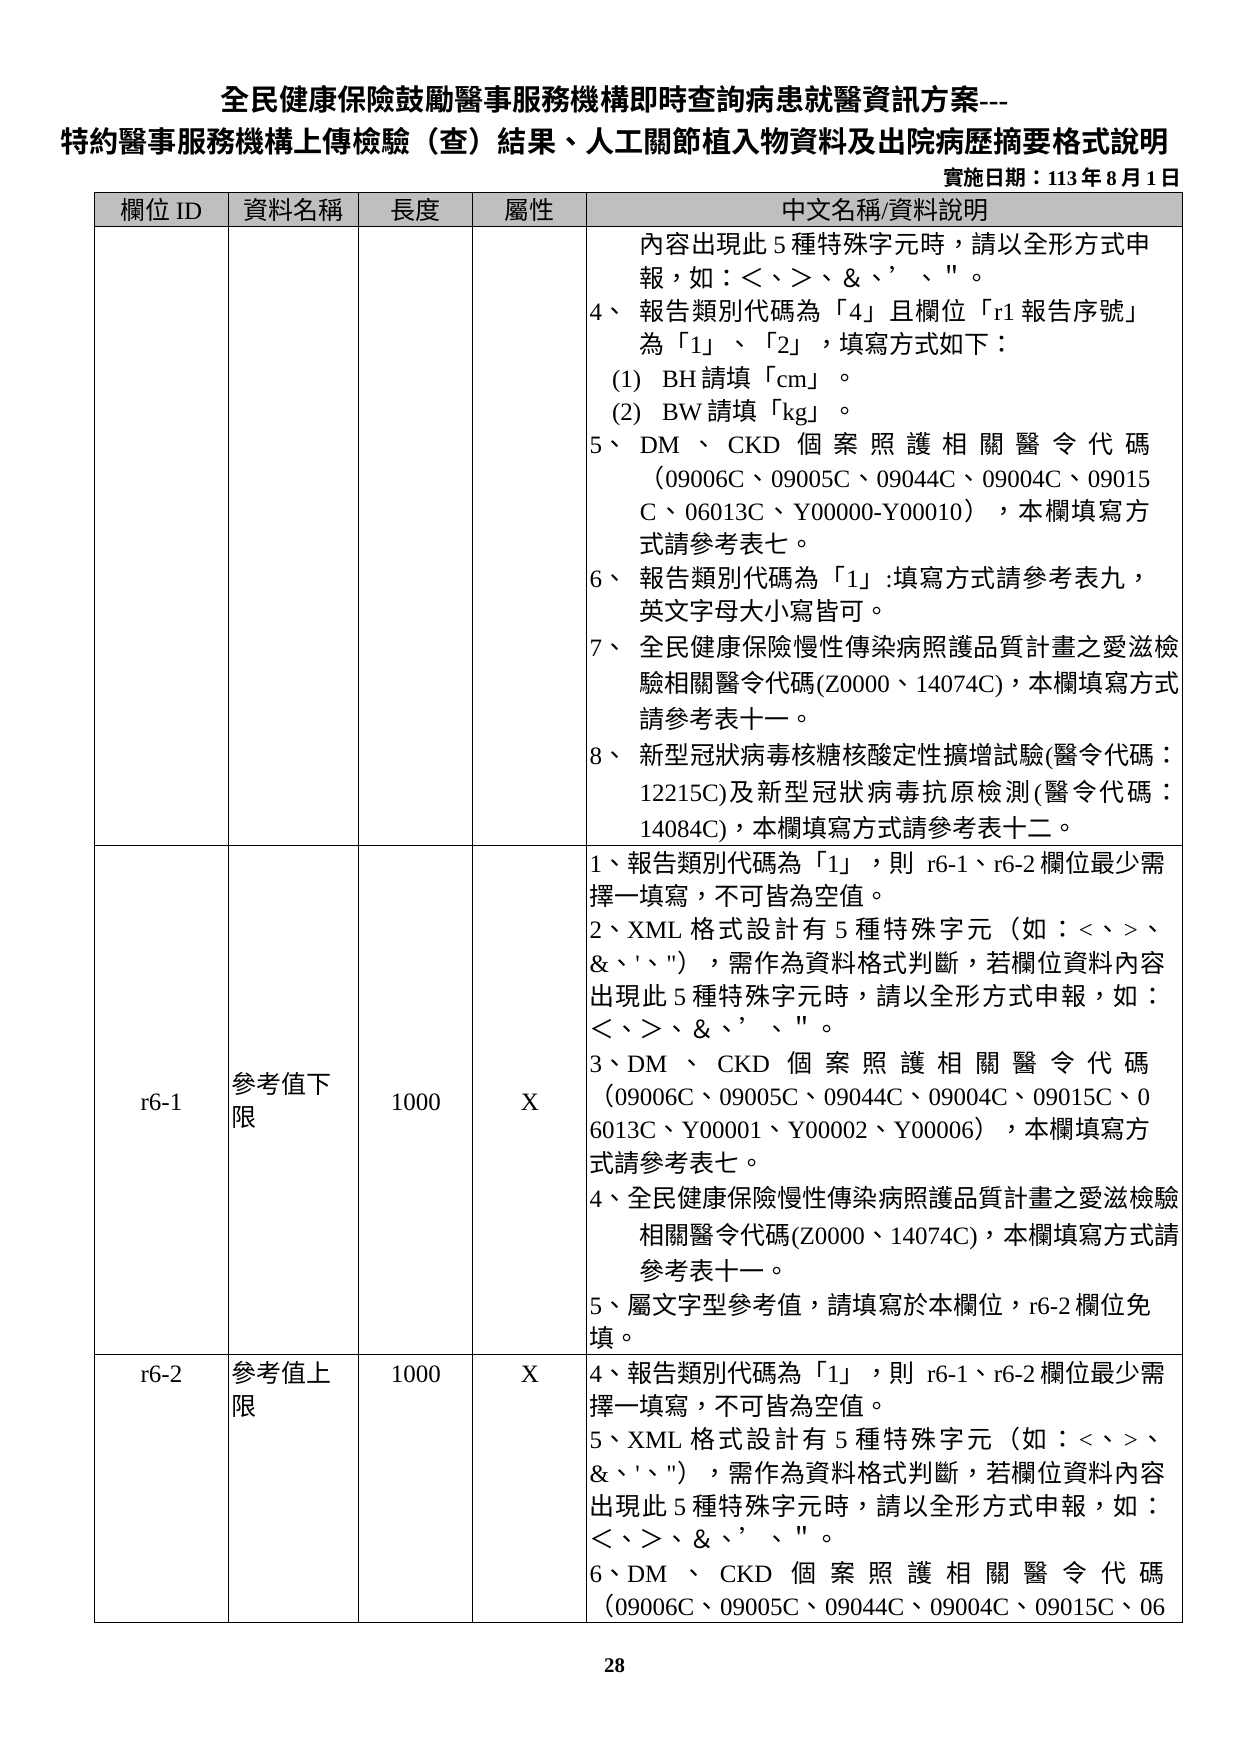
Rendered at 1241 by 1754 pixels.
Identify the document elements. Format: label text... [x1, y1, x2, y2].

table_header 資料名稱 [229, 193, 358, 226]
table_cell 1000 [359, 1355, 472, 1622]
table_header 長度 [359, 193, 472, 226]
table_cell r6-2 [95, 1355, 228, 1622]
table_cell 1000 [359, 846, 472, 1354]
table_cell 報告類別代碼為「1」，則 r6-1、r6-2欄位最少需擇一填寫，不可皆為空值。 XML格式設計有5種特殊字元（如：<、>、&、'、"），需作為資料格式判斷，若欄位資料內容出現此5種特殊字元時，請以全形方式申報，如：＜、＞、＆、’、＂。 DM、CKD個案照護相關醫令代碼（09006C、09005C、09044C、09004C、09015C、06 [587, 1355, 1182, 1622]
table_cell [359, 227, 472, 844]
table_cell [229, 227, 358, 844]
table_cell 參考值上限 [229, 1355, 358, 1622]
table_cell [95, 227, 228, 844]
table_cell r6-1 [95, 846, 228, 1354]
table_cell 報告類別代碼為「1」，則 r6-1、r6-2欄位最少需擇一填寫，不可皆為空值。 XML格式設計有5種特殊字元（如：<、>、&、'、"），需作為資料格式判斷，若欄位資料內容出現此5種特殊字元時，請以全形方式申報，如：＜、＞、＆、’、＂。 DM、CKD個案照護相關醫令代碼（09006C、09005C、09044C、09004C、09015C、06013C、Y00001、Y00002、Y00006），本欄填寫方式請參考表七。 全民健康保險慢性傳染病照護品質計畫之愛滋檢驗相關醫令代碼(Z0000、14074C)，本欄填寫方式請參考表十一。 屬文字型參考值，請填寫於本欄位，r6-2欄位免填。 [587, 846, 1182, 1354]
table_cell X [473, 846, 586, 1354]
table_header 中文名稱/資料說明 [587, 193, 1182, 226]
table_header 欄位ID [95, 193, 228, 226]
table_cell 參考值下限 [229, 846, 358, 1354]
table_cell [473, 227, 586, 844]
table_cell 如mg/ml，莫耳濃度…等。 報告類別代碼為「1」或「4」，本欄為必填欄位。 XML格式設計有5種特殊字元（如：<、>、&、'、"），需作為資料格式判斷，若欄位資料內容出現此5種特殊字元時，請以全形方式申報，如：＜、＞、＆、’、＂。 報告類別代碼為「4」且欄位「r1報告序號」為「1」、「2」，填寫方式如下： BH請填「cm」。 BW請填「kg」。 DM、CKD個案照護相關醫令代碼（09006C、09005C、09044C、09004C、09015C、06013C、Y00000-Y00010），本欄填寫方式請參考表七。 報告類別代碼為「1」:填寫方式請參考表九，英文字母大小寫皆可。 全民健康保險慢性傳染病照護品質計畫之愛滋檢驗相關醫令代碼(Z0000、14074C)，本欄填寫方式請參考表十一。 新型冠狀病毒核糖核酸定性擴增試驗(醫令代碼：12215C)及新型冠狀病毒抗原檢測(醫令代碼：14084C)，本欄填寫方式請參考表十二。 [587, 227, 1182, 844]
table_cell X [473, 1355, 586, 1622]
table_header 屬性 [473, 193, 586, 226]
